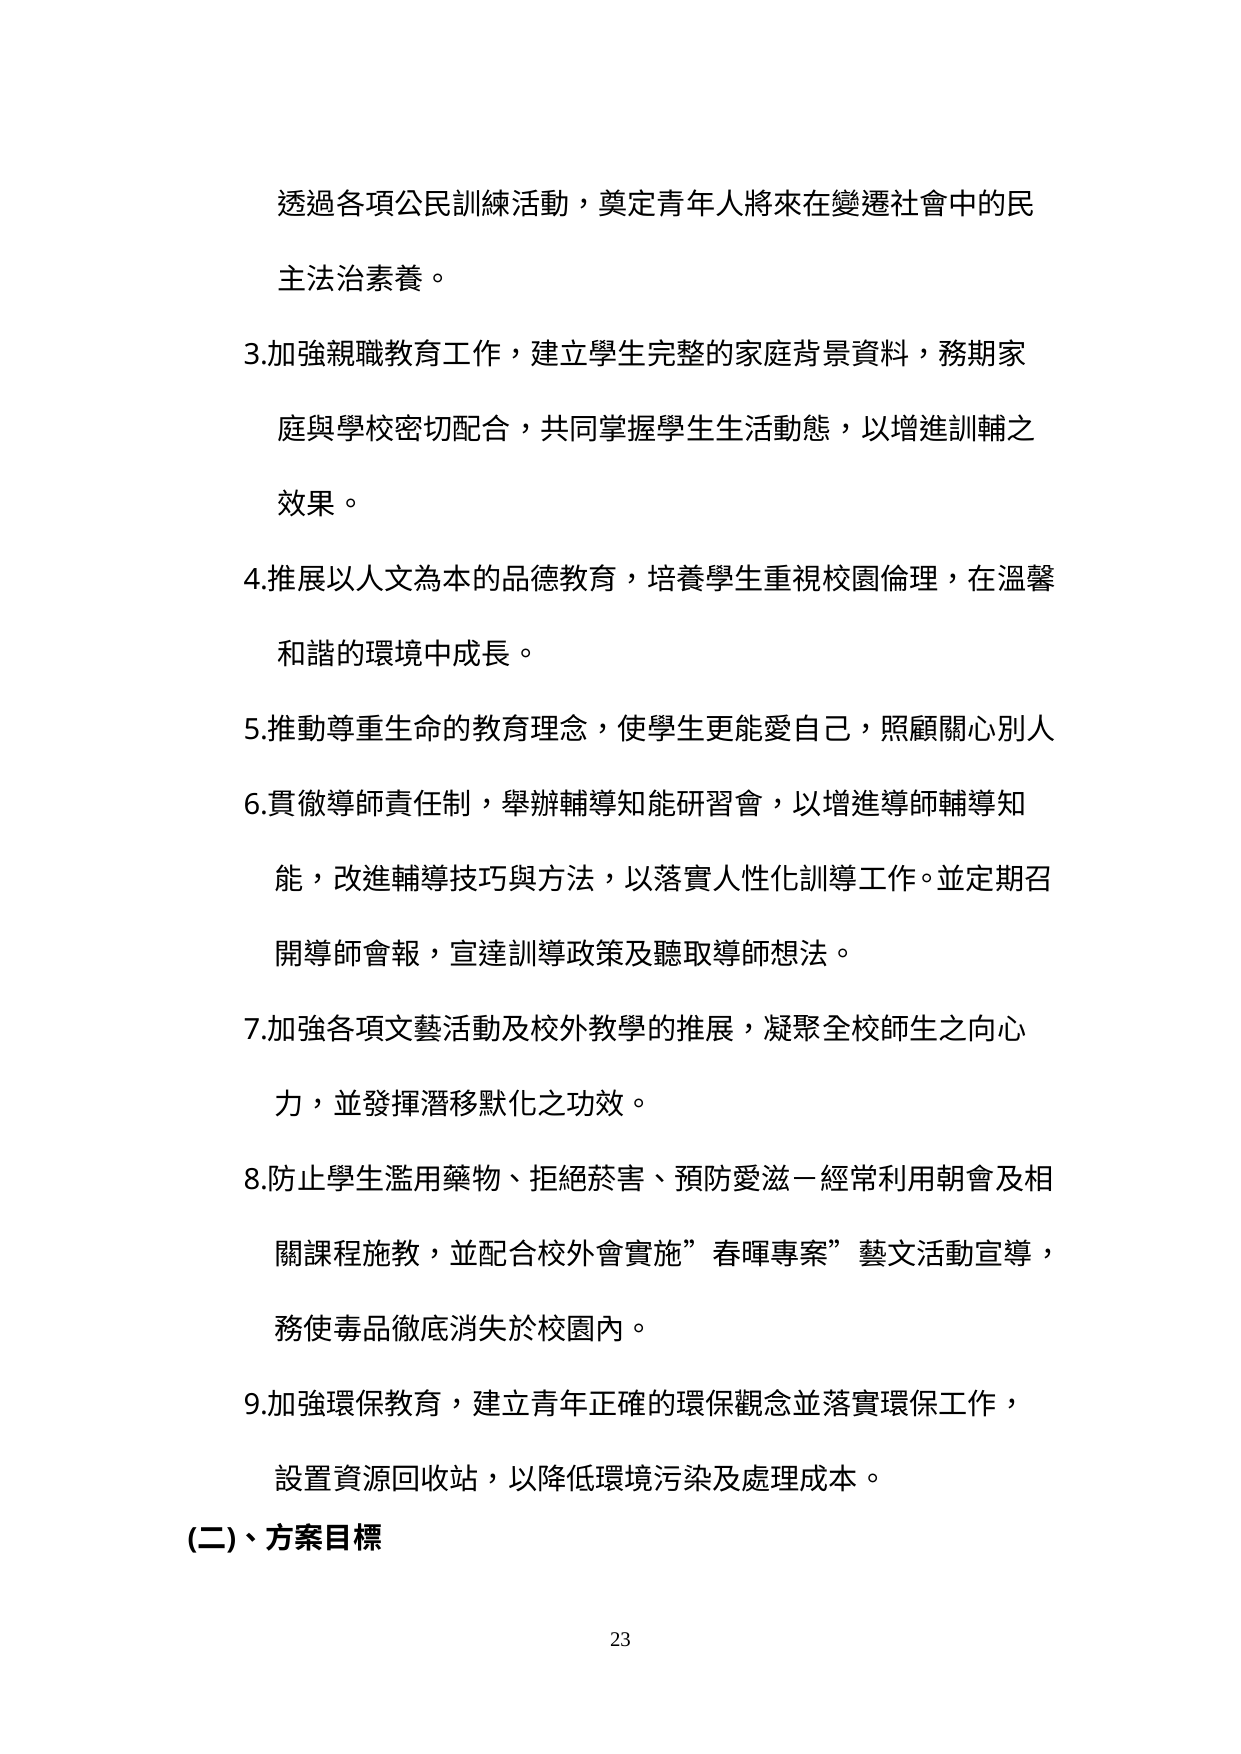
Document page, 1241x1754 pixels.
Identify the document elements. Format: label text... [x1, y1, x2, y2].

text 4.推展以人文為本的品德教育，培養學生重視校園倫理，在溫馨、和諧的環境中成長。 [243, 539, 1053, 689]
text 透過各項公民訓練活動，奠定青年人將來在變遷社會中的民主法治素養。 [243, 164, 1053, 314]
text (二)、方案目標 [187, 1514, 1053, 1557]
text 5.推動尊重生命的教育理念，使學生更能愛自己，照顧關心別人。 [243, 689, 1053, 764]
text 8.防止學生濫用藥物、拒絕菸害、預防愛滋－經常利用朝會及相關課程施教，並配合校外會實施”春暉專案”藝文活動宣導，務使毒品徹底消失於校園內。 [243, 1139, 1053, 1364]
text 7.加強各項文藝活動及校外教學的推展，凝聚全校師生之向心力，並發揮潛移默化之功效。 [243, 989, 1053, 1139]
text 9.加強環保教育，建立青年正確的環保觀念並落實環保工作，設置資源回收站，以降低環境污染及處理成本。 [243, 1364, 1053, 1514]
text 6.貫徹導師責任制，舉辦輔導知能研習會，以增進導師輔導知能，改進輔導技巧與方法，以落實人性化訓導工作。並定期召開導師會報，宣達訓導政策及聽取導師想法。 [243, 764, 1053, 989]
text 3.加強親職教育工作，建立學生完整的家庭背景資料，務期家庭與學校密切配合，共同掌握學生生活動態，以增進訓輔之效果。 [243, 314, 1053, 539]
